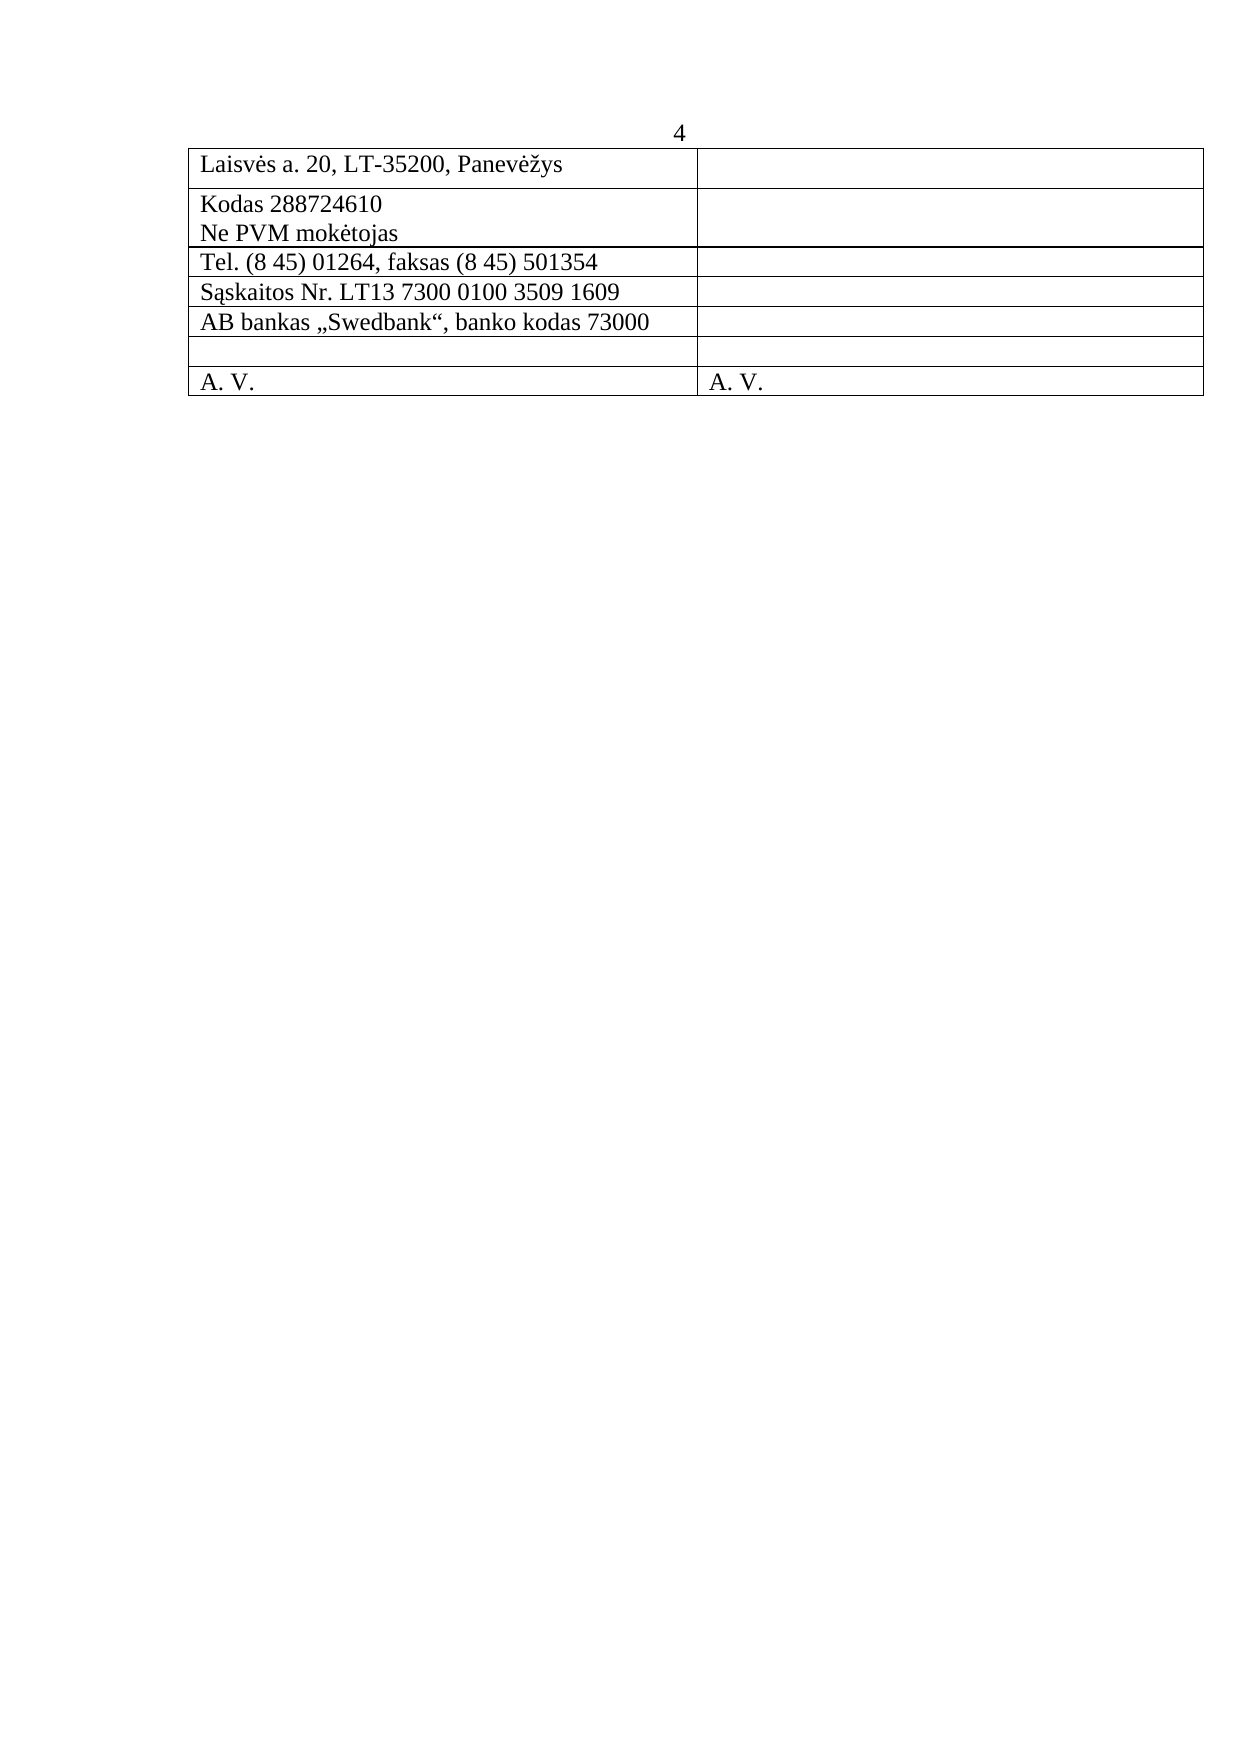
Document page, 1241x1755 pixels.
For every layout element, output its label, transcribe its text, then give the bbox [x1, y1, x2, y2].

table_cell [698, 337, 1203, 366]
table_cell [698, 307, 1203, 336]
table_cell Kodas 288724610 Ne PVM mokėtojas [189, 189, 697, 246]
table_cell [189, 337, 697, 366]
table_cell [698, 277, 1203, 306]
table_cell Sąskaitos Nr. LT13 7300 0100 3509 1609 [189, 277, 697, 306]
table_cell [698, 149, 1203, 188]
table_cell A. V. [189, 367, 697, 395]
table_cell Laisvės a. 20, LT-35200, Panevėžys [189, 149, 697, 188]
table_cell Tel. (8 45) 01264, faksas (8 45) 501354 [189, 248, 697, 276]
table_cell A. V. [698, 367, 1203, 395]
table_cell [698, 189, 1203, 246]
table_cell AB bankas „Swedbank“, banko kodas 73000 [189, 307, 697, 336]
table_cell [698, 248, 1203, 276]
